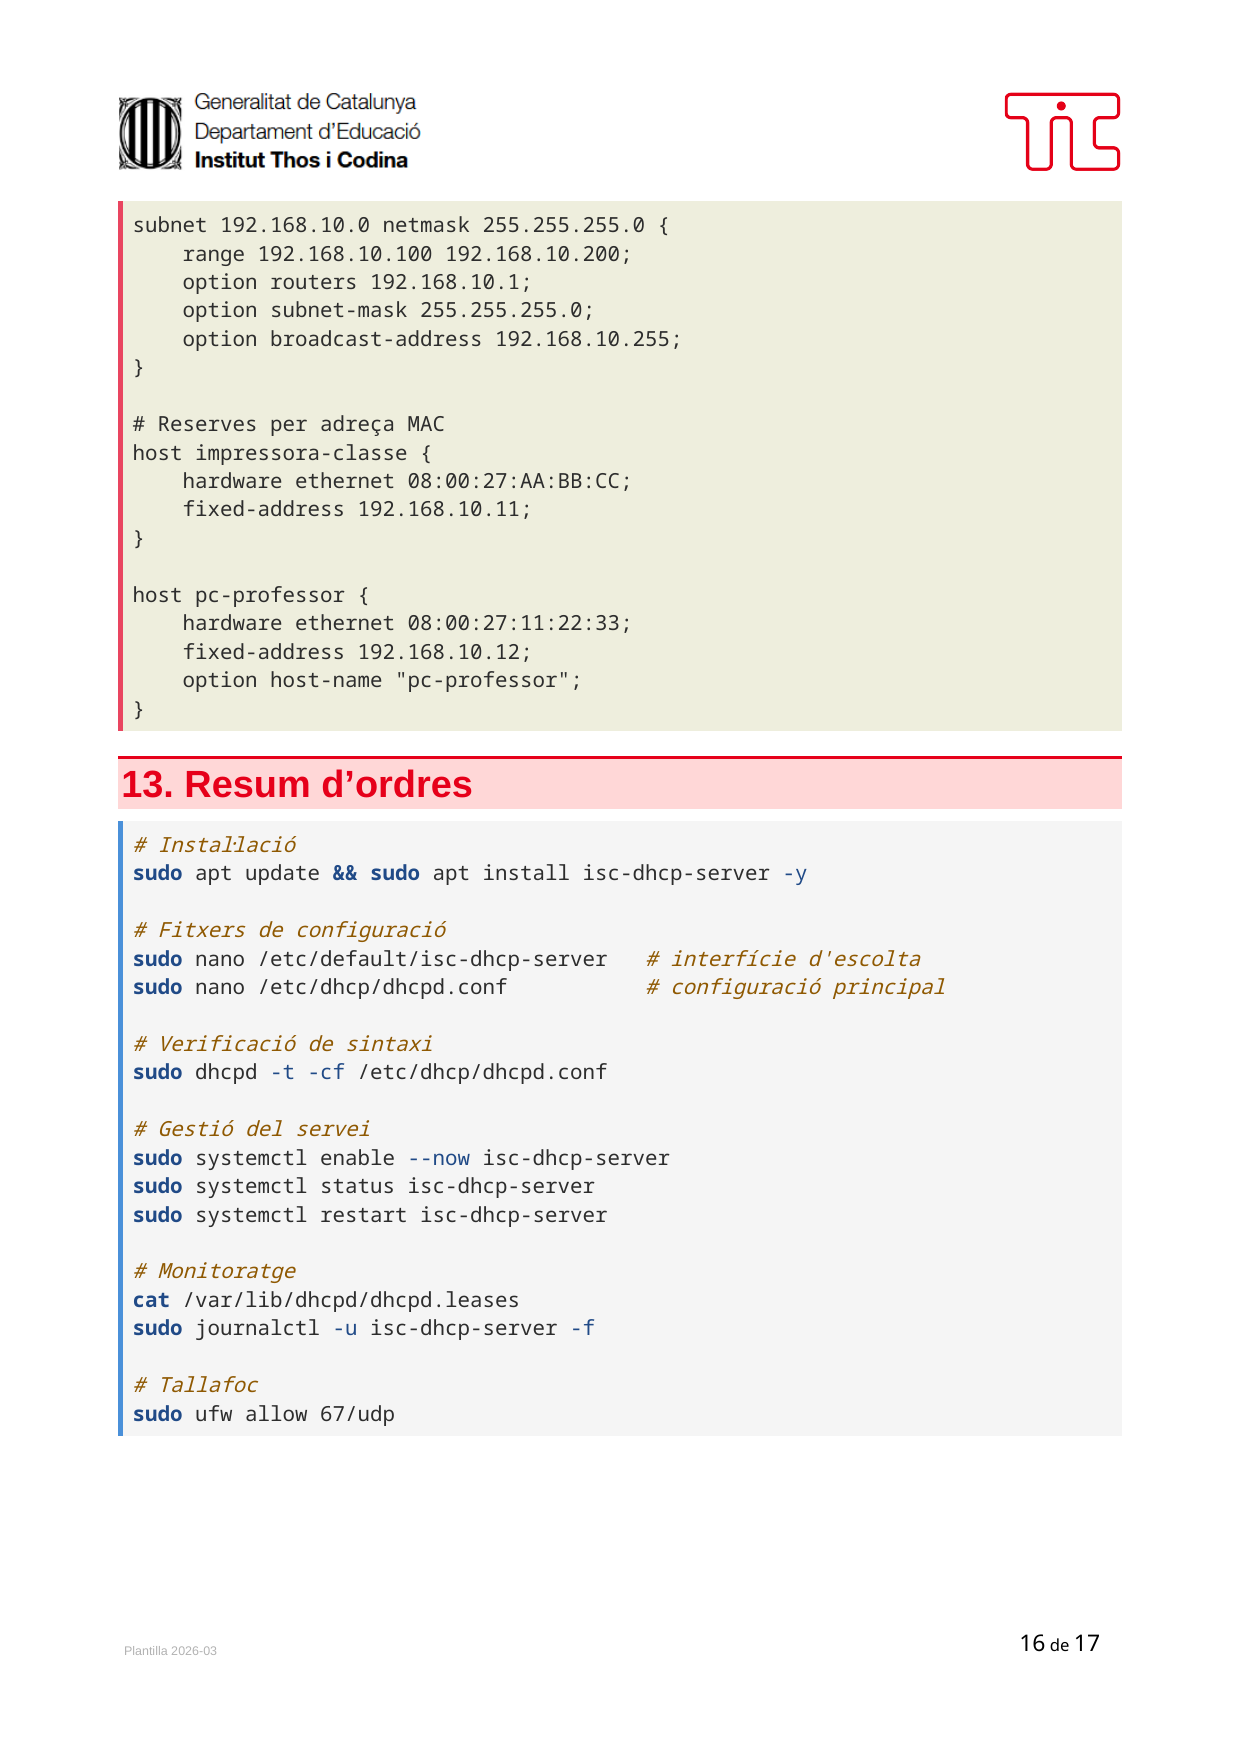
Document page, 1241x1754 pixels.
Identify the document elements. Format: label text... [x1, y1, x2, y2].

text sudo systemctl status isc-dhcp-server [123, 1171, 1122, 1200]
text option routers 192.168.10.1; [123, 267, 1122, 296]
text # Fitxers de configuració [123, 915, 1122, 944]
text host pc-professor { [123, 580, 1122, 608]
picture [118, 92, 422, 171]
text fixed-address 192.168.10.11; [123, 494, 1122, 523]
text hardware ethernet 08:00:27:11:22:33; [123, 608, 1122, 637]
text fixed-address 192.168.10.12; [123, 637, 1122, 665]
text option host-name "pc-professor"; [123, 665, 1122, 694]
text sudo nano /etc/dhcp/dhcpd.conf # configuració principal [123, 972, 1122, 1001]
text sudo systemctl restart isc-dhcp-server [123, 1200, 1122, 1228]
text sudo nano /etc/default/isc-dhcp-server # interfície d'escolta [123, 944, 1122, 972]
text option broadcast-address 192.168.10.255; [123, 324, 1122, 352]
text range 192.168.10.100 192.168.10.200; [123, 239, 1122, 267]
text cat /var/lib/dhcpd/dhcpd.leases [123, 1285, 1122, 1313]
text sudo journalctl -u isc-dhcp-server -f [123, 1313, 1122, 1342]
text # Verificació de sintaxi [123, 1029, 1122, 1057]
text # Instal·lació [123, 821, 1122, 858]
text } [123, 694, 1122, 731]
text option subnet-mask 255.255.255.0; [123, 296, 1122, 324]
text } [123, 523, 1122, 551]
text subnet 192.168.10.0 netmask 255.255.255.0 { [123, 201, 1122, 239]
text sudo ufw allow 67/udp [123, 1399, 1122, 1436]
text # Gestió del servei [123, 1114, 1122, 1143]
text # Tallafoc [123, 1370, 1122, 1399]
text # Reserves per adreça MAC [123, 409, 1122, 438]
picture [1004, 92, 1123, 171]
text } [123, 352, 1122, 381]
subtitle 13. Resum d’ordres [118, 759, 1122, 809]
text sudo systemctl enable --now isc-dhcp-server [123, 1143, 1122, 1171]
text hardware ethernet 08:00:27:AA:BB:CC; [123, 466, 1122, 494]
text sudo apt update && sudo apt install isc-dhcp-server -y [123, 858, 1122, 887]
text sudo dhcpd -t -cf /etc/dhcp/dhcpd.conf [123, 1057, 1122, 1086]
text # Monitoratge [123, 1257, 1122, 1285]
text host impressora-classe { [123, 438, 1122, 466]
